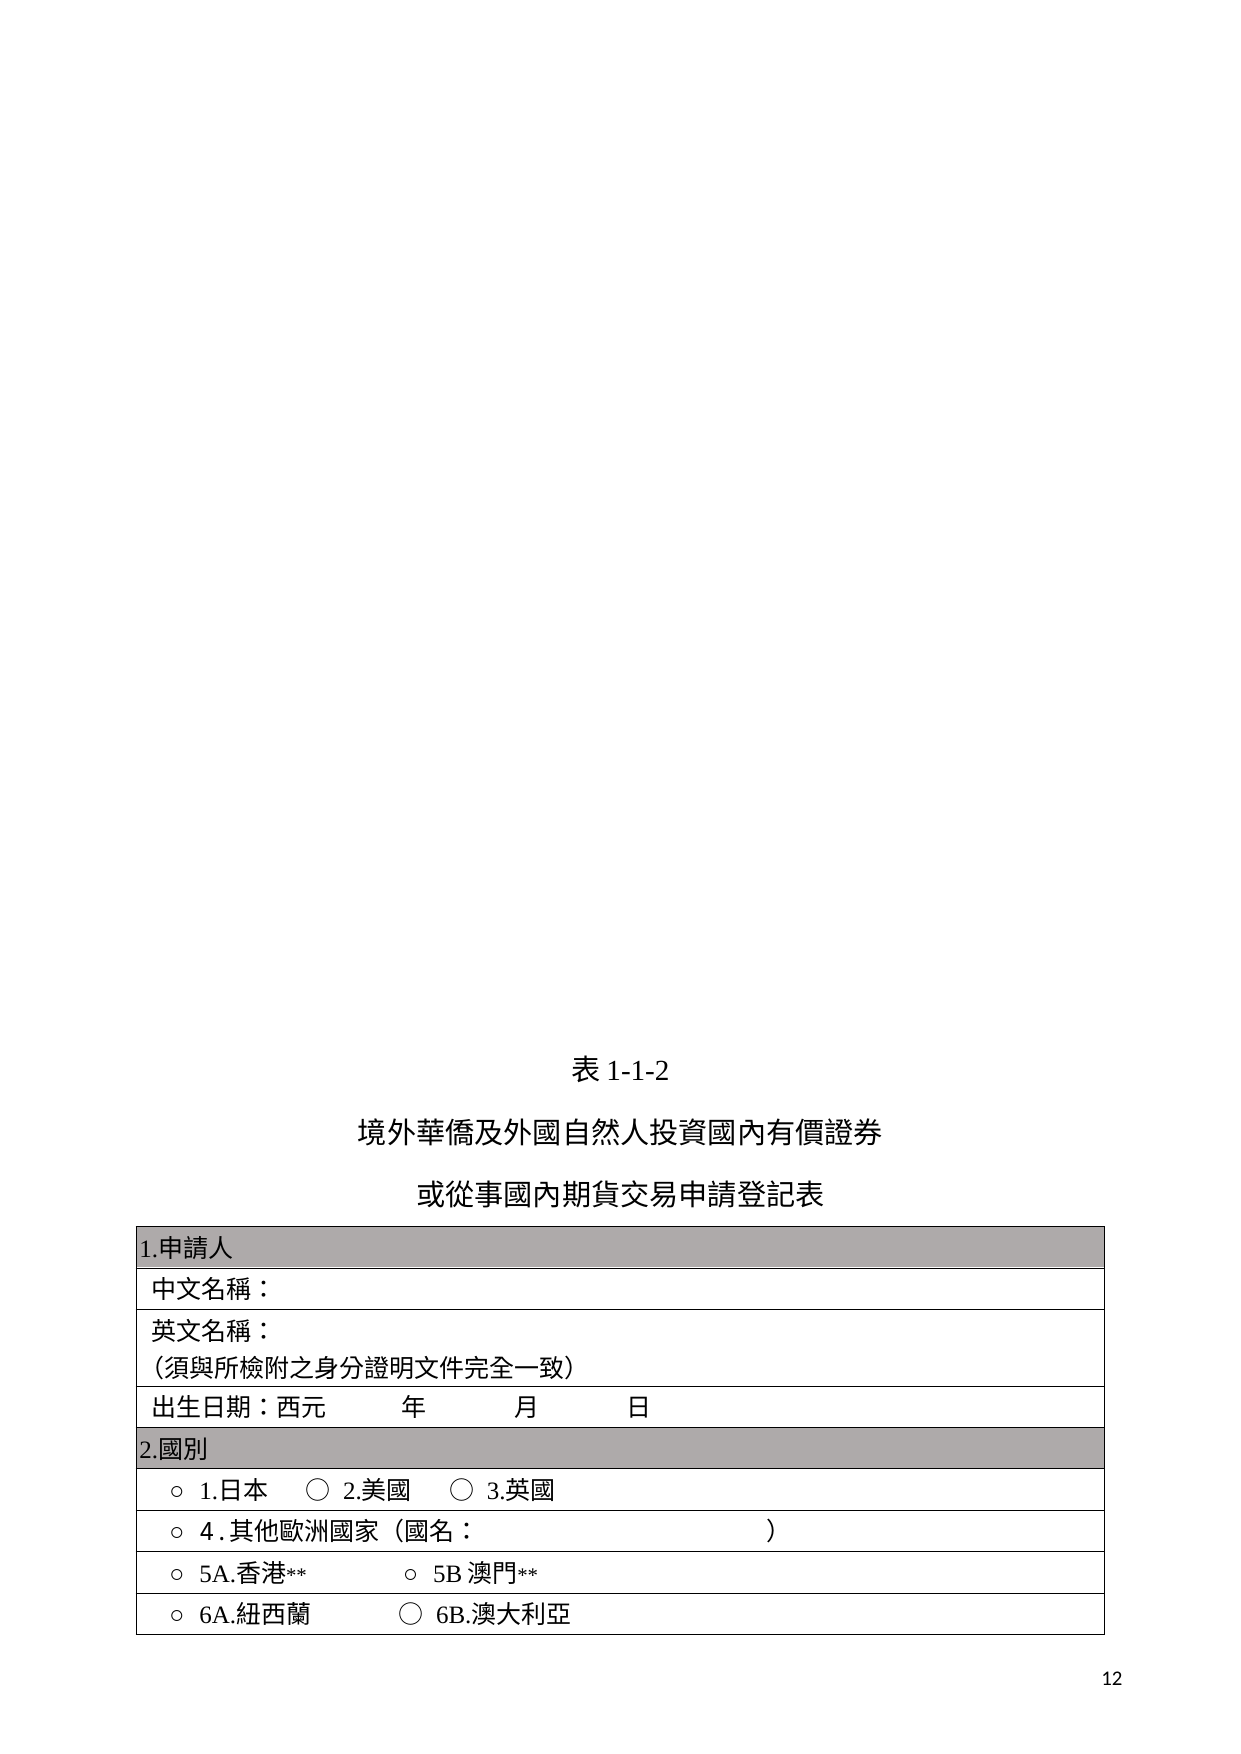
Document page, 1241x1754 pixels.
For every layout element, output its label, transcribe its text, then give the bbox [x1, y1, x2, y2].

text 表1-1-2 [118, 1026, 1122, 1089]
table_cell ○ 5A.香港** ○ 5B澳門** [137, 1552, 1104, 1592]
text 或從事國內期貨交易申請登記表 [118, 1151, 1122, 1214]
text 境外華僑及外國自然人投資國內有價證券 [118, 1089, 1122, 1151]
table_cell 英文名稱： （須與所檢附之身分證明文件完全一致） [137, 1310, 1104, 1386]
table_cell ○ 4.其他歐洲國家（國名： ） [137, 1511, 1104, 1551]
table_cell 中文名稱： [137, 1269, 1104, 1309]
table_header 1.申請人 [137, 1227, 1104, 1267]
table_cell ○ 1.日本 ○ 2.美國 ○ 3.英國 [137, 1469, 1104, 1510]
table_cell 出生日期：西元 年 月 日 [137, 1387, 1104, 1427]
table_cell 2.國別 [137, 1428, 1104, 1468]
table_cell ○ 6A.紐西蘭 ○ 6B.澳大利亞 [137, 1594, 1104, 1634]
